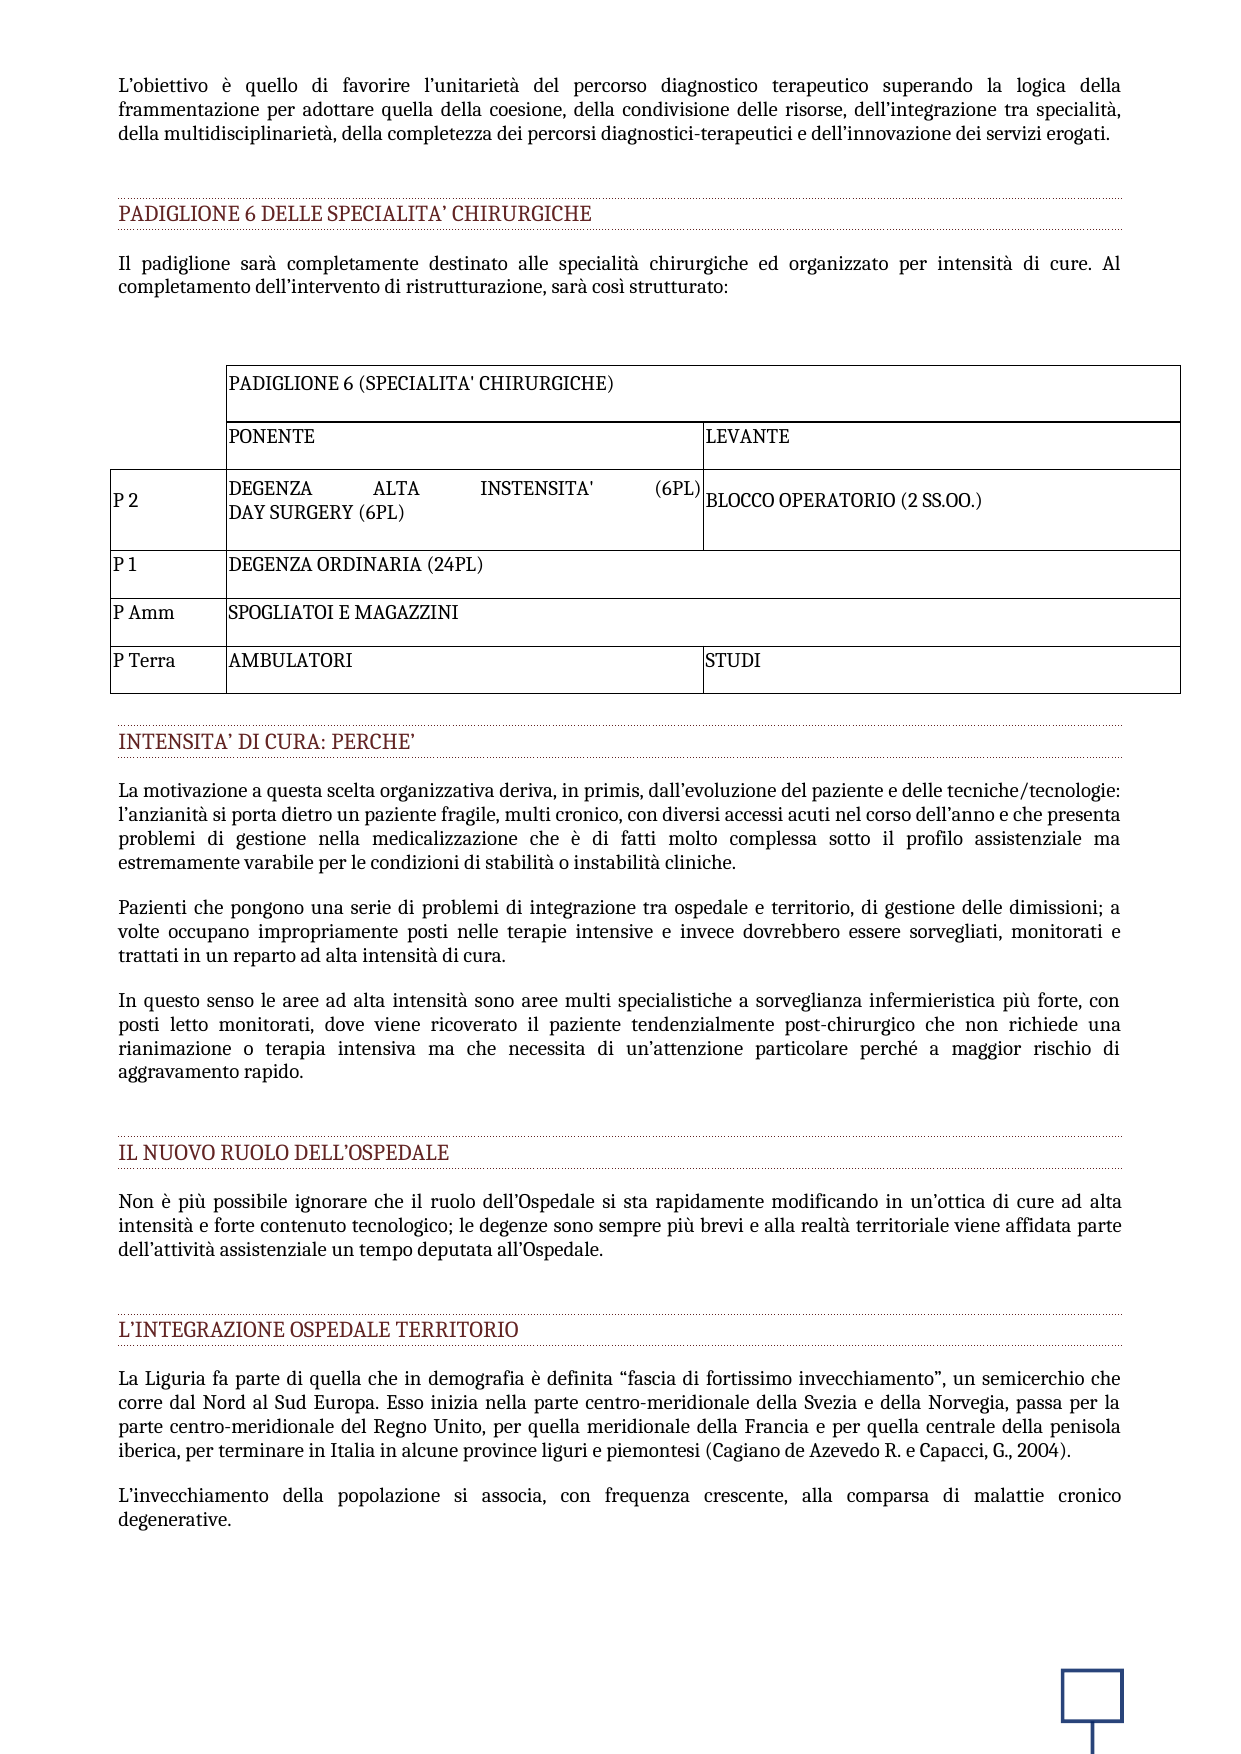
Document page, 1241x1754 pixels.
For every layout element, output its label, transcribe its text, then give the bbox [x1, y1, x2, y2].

table_cell AMBULATORI [227, 647, 703, 693]
text IL nuovo ruolo dell’ospedale [118, 1136, 1122, 1169]
text Pazienti che pongono una serie di problemi di integrazione tra ospedale e territorio, di gestione delle dimissioni; a volte occupano impropriamente posti nelle terapie intensive e invece dovrebbero essere sorvegliati, monitorati e trattati in un reparto ad alta intensità di cura. [118, 896, 1122, 967]
table_cell BLOCCO OPERATORIO (2 SS.OO.) [704, 470, 1180, 550]
table_cell DEGENZA ORDINARIA (24PL) [227, 551, 1180, 598]
table_cell P 1 [111, 551, 226, 598]
text L’invecchiamento della popolazione si associa, con frequenza crescente, alla comparsa di malattie cronico degenerative. [118, 1484, 1122, 1532]
text L’integrazione ospedale territorio [118, 1313, 1122, 1346]
table_header PADIGLIONE 6 (SPECIALITA' CHIRURGICHE) [227, 366, 1180, 421]
table_cell P Amm [111, 599, 226, 646]
text In questo senso le aree ad alta intensità sono aree multi specialistiche a sorveglianza infermieristica più forte, con posti letto monitorati, dove viene ricoverato il paziente tendenzialmente post-chirurgico che non richiede una rianimazione o terapia intensiva ma che necessita di un’attenzione particolare perché a maggior rischio di aggravamento rapido. [118, 988, 1122, 1084]
text padiglione 6 delle specialita’ chirurgiche [118, 198, 1122, 230]
text Non è più possibile ignorare che il ruolo dell’Ospedale si sta rapidamente modificando in un’ottica di cure ad alta intensità e forte contenuto tecnologico; le degenze sono sempre più brevi e alla realtà territoriale viene affidata parte dell’attività assistenziale un tempo deputata all’Ospedale. [118, 1189, 1122, 1261]
table_cell STUDI [704, 647, 1180, 693]
text Il padiglione sarà completamente destinato alle specialità chirurgiche ed organizzato per intensità di cure. Al completamento dell’intervento di ristrutturazione, sarà così strutturato: [118, 251, 1122, 299]
table_cell P 2 [111, 470, 226, 550]
text La Liguria fa parte di quella che in demografia è definita “fascia di fortissimo invecchiamento”, un semicerchio che corre dal Nord al Sud Europa. Esso inizia nella parte centro-meridionale della Svezia e della Norvegia, passa per la parte centro-meridionale del Regno Unito, per quella meridionale della Francia e per quella centrale della penisola iberica, per terminare in Italia in alcune province liguri e piemontesi (Cagiano de Azevedo R. e Capacci, G., 2004). [118, 1367, 1122, 1463]
table_cell [111, 421, 226, 469]
text intensita’ di cura: Perche’ [118, 725, 1122, 758]
table_cell SPOGLIATOI E MAGAZZINI [227, 599, 1180, 646]
table_cell LEVANTE [704, 423, 1180, 469]
table_cell PONENTE [227, 423, 703, 469]
text La motivazione a questa scelta organizzativa deriva, in primis, dall’evoluzione del paziente e delle tecniche/tecnologie: l’anzianità si porta dietro un paziente fragile, multi cronico, con diversi accessi acuti nel corso dell’anno e che presenta problemi di gestione nella medicalizzazione che è di fatti molto complessa sotto il profilo assistenziale ma estremamente varabile per le condizioni di stabilità o instabilità cliniche. [118, 779, 1122, 875]
text L’obiettivo è quello di favorire l’unitarietà del percorso diagnostico terapeutico superando la logica della frammentazione per adottare quella della coesione, della condivisione delle risorse, dell’integrazione tra specialità, della multidisciplinarietà, della completezza dei percorsi diagnostici-terapeutici e dell’innovazione dei servizi erogati. [118, 74, 1122, 146]
table_cell P Terra [111, 647, 226, 693]
table_cell DEGENZA ALTA INSTENSITA' (6PL) DAY SURGERY (6PL) [227, 470, 703, 550]
table_header [111, 365, 226, 421]
